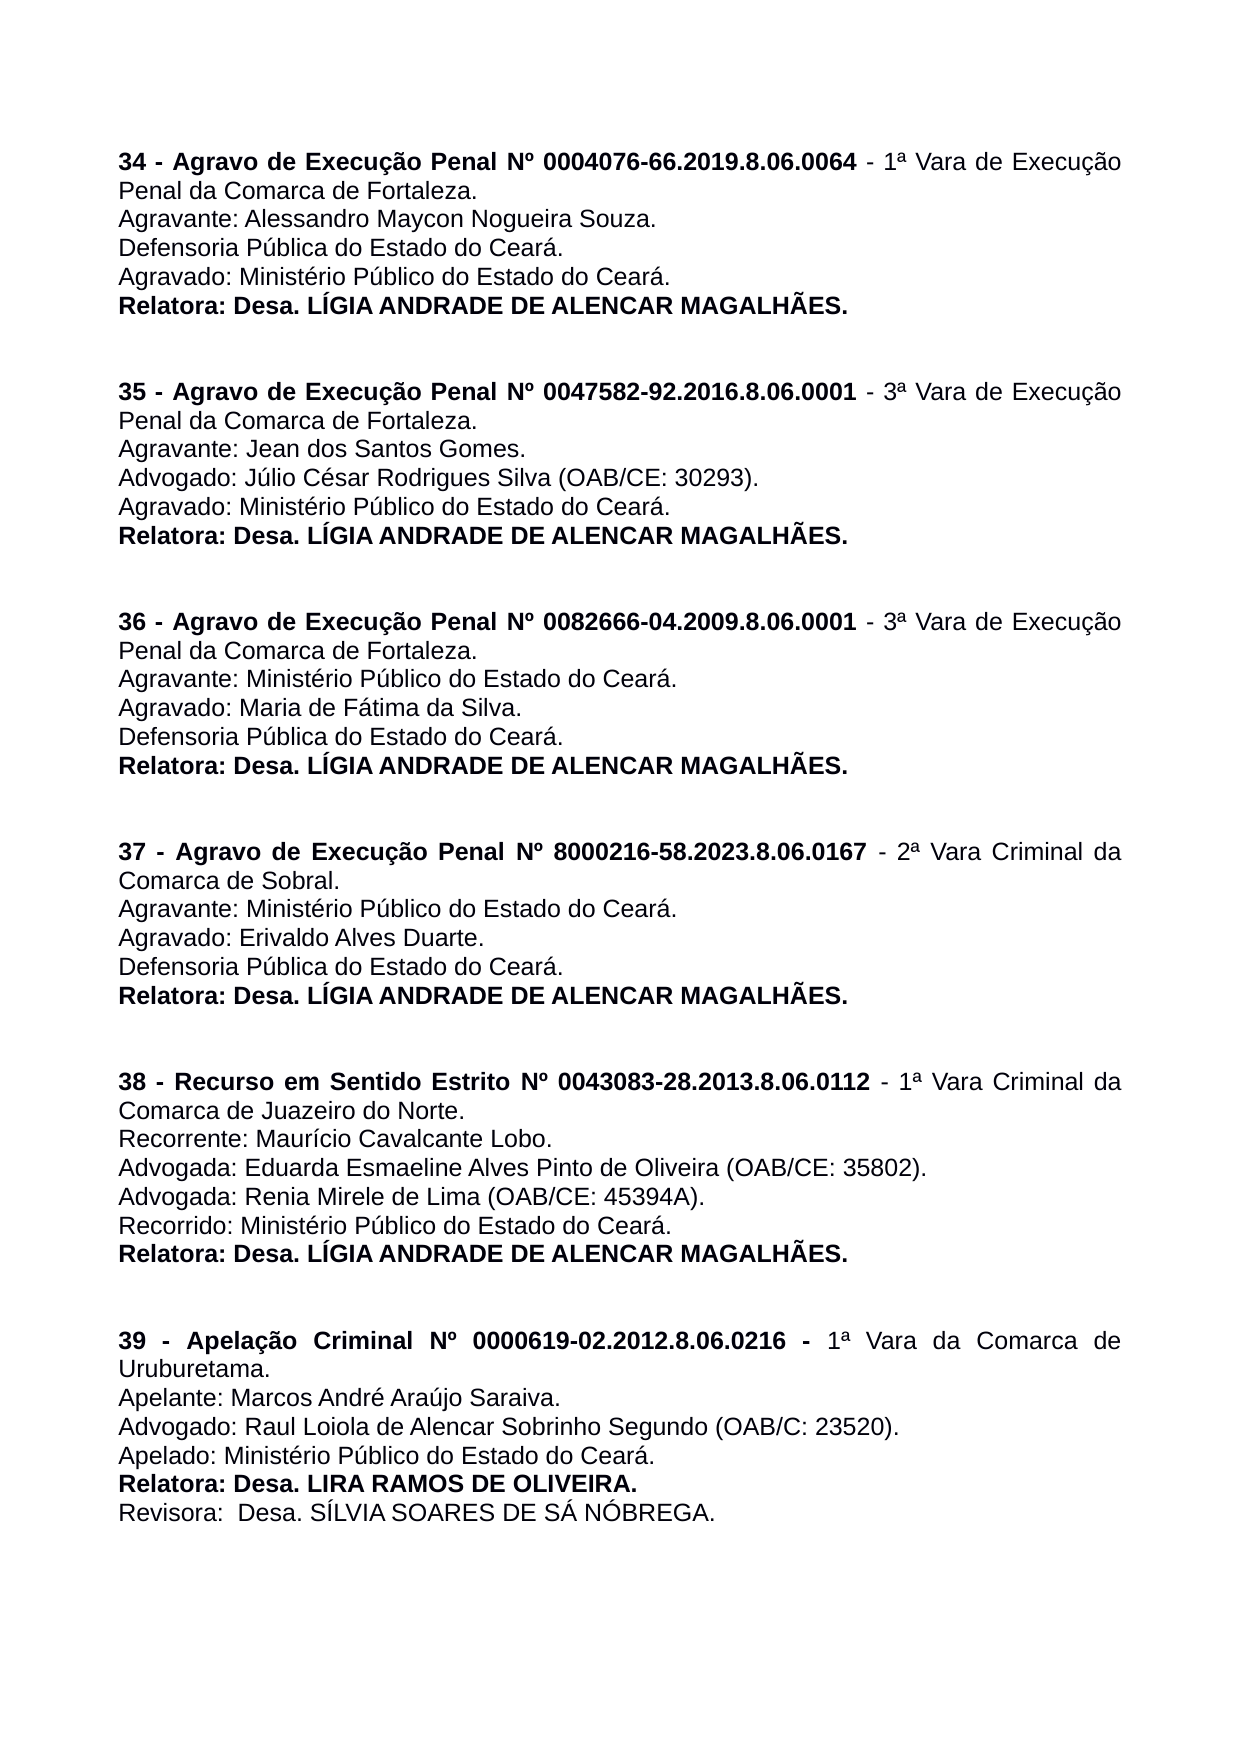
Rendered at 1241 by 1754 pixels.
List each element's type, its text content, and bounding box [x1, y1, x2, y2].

text Agravante: Ministério Público do Estado do Ceará. [118, 664, 1122, 693]
text Agravante: Alessandro Maycon Nogueira Souza. [118, 204, 1122, 233]
text Defensoria Pública do Estado do Ceará. [118, 233, 1122, 262]
text 35 - Agravo de Execução Penal Nº 0047582-92.2016.8.06.0001 - 3ª Vara de Execução Penal da Comarca de Fortaleza. [118, 377, 1122, 434]
text Relatora: Desa. LIRA RAMOS DE OLIVEIRA. [118, 1469, 1122, 1498]
text Apelado: Ministério Público do Estado do Ceará. [118, 1441, 1122, 1469]
text Agravado: Ministério Público do Estado do Ceará. [118, 492, 1122, 521]
text Agravado: Maria de Fátima da Silva. [118, 693, 1122, 722]
text Defensoria Pública do Estado do Ceará. [118, 722, 1122, 751]
text 36 - Agravo de Execução Penal Nº 0082666-04.2009.8.06.0001 - 3ª Vara de Execução Penal da Comarca de Fortaleza. [118, 607, 1122, 664]
text Advogada: Eduarda Esmaeline Alves Pinto de Oliveira (OAB/CE: 35802). [118, 1153, 1122, 1182]
text Advogada: Renia Mirele de Lima (OAB/CE: 45394A). [118, 1182, 1122, 1211]
text Revisora: Desa. SÍLVIA SOARES DE SÁ NÓBREGA. [118, 1498, 1122, 1527]
text Relatora: Desa. LÍGIA ANDRADE DE ALENCAR MAGALHÃES. [118, 1239, 1122, 1268]
text Advogado: Raul Loiola de Alencar Sobrinho Segundo (OAB/C: 23520). [118, 1412, 1122, 1441]
text Relatora: Desa. LÍGIA ANDRADE DE ALENCAR MAGALHÃES. [118, 981, 1122, 1009]
text Recorrido: Ministério Público do Estado do Ceará. [118, 1211, 1122, 1239]
text 37 - Agravo de Execução Penal Nº 8000216-58.2023.8.06.0167 - 2ª Vara Criminal da Comarca de Sobral. [118, 837, 1122, 894]
text 38 - Recurso em Sentido Estrito Nº 0043083-28.2013.8.06.0112 - 1ª Vara Criminal da Comarca de Juazeiro do Norte. [118, 1067, 1122, 1124]
text Defensoria Pública do Estado do Ceará. [118, 952, 1122, 981]
text Relatora: Desa. LÍGIA ANDRADE DE ALENCAR MAGALHÃES. [118, 751, 1122, 779]
text Agravado: Ministério Público do Estado do Ceará. [118, 262, 1122, 291]
text Apelante: Marcos André Araújo Saraiva. [118, 1383, 1122, 1412]
text Relatora: Desa. LÍGIA ANDRADE DE ALENCAR MAGALHÃES. [118, 521, 1122, 549]
text Agravado: Erivaldo Alves Duarte. [118, 923, 1122, 952]
text 34 - Agravo de Execução Penal Nº 0004076-66.2019.8.06.0064 - 1ª Vara de Execução Penal da Comarca de Fortaleza. [118, 147, 1122, 204]
text Relatora: Desa. LÍGIA ANDRADE DE ALENCAR MAGALHÃES. [118, 291, 1122, 319]
text Recorrente: Maurício Cavalcante Lobo. [118, 1124, 1122, 1153]
text 39 - Apelação Criminal Nº 0000619-02.2012.8.06.0216 - 1ª Vara da Comarca de Uruburetama. [118, 1326, 1122, 1383]
text Agravante: Jean dos Santos Gomes. [118, 434, 1122, 463]
text Advogado: Júlio César Rodrigues Silva (OAB/CE: 30293). [118, 463, 1122, 492]
text Agravante: Ministério Público do Estado do Ceará. [118, 894, 1122, 923]
